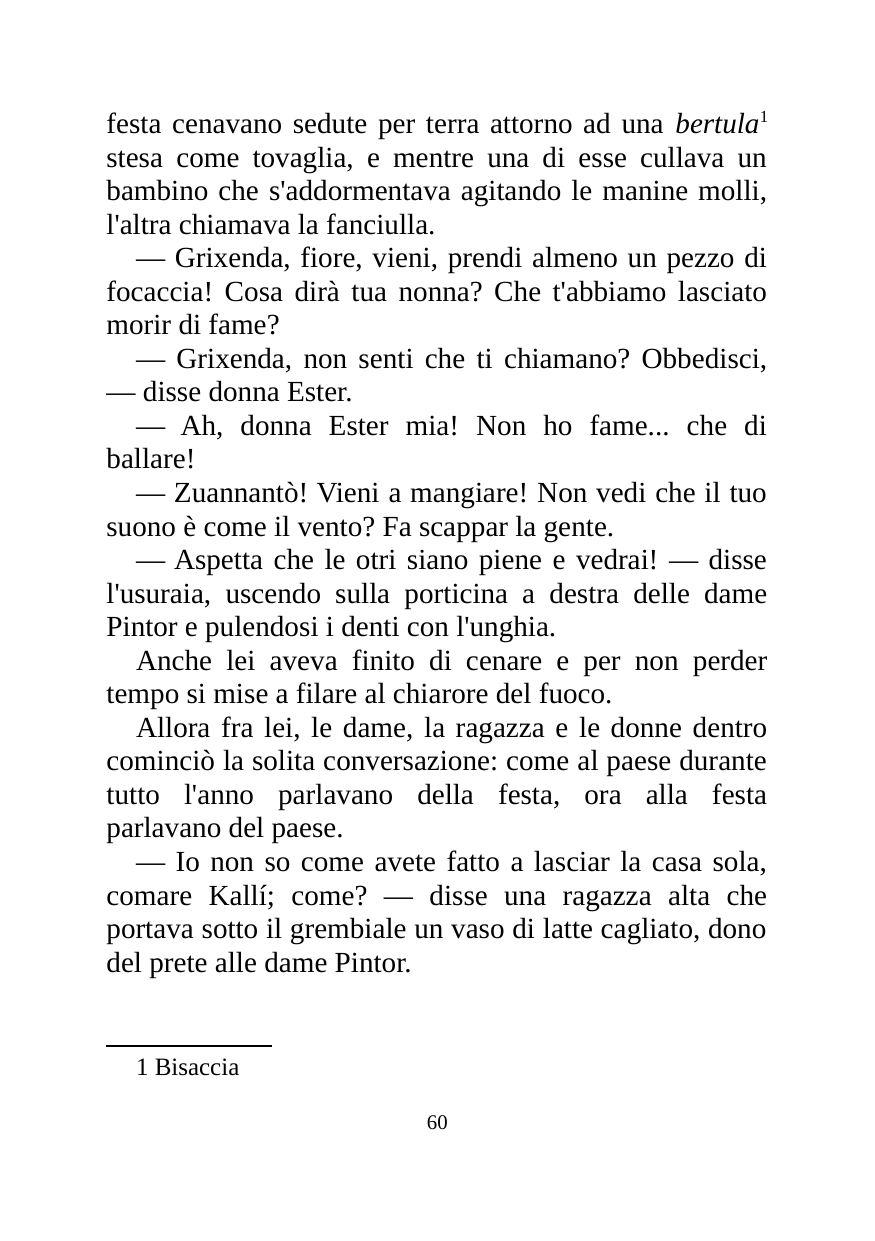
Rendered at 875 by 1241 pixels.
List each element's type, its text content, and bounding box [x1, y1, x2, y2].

text Anche lei aveva finito di cenare e per non perder tempo si mise a filare al chiarore del fuoco. [106, 643, 768, 710]
text Bisaccia [106, 1052, 768, 1080]
text — Grixenda, fiore, vieni, prendi almeno un pezzo di focaccia! Cosa dirà tua nonna? Che t'abbiamo lasciato morir di fame? [106, 240, 768, 341]
text festa cenavano sedute per terra attorno ad una bertula stesa come tovaglia, e mentre una di esse cullava un bambino che s'addormentava agitando le manine molli, l'altra chiamava la fanciulla. [106, 106, 768, 240]
text — Grixenda, non senti che ti chiamano? Obbedisci, — disse donna Ester. [106, 341, 768, 408]
text — Ah, donna Ester mia! Non ho fame... che di ballare! [106, 408, 768, 475]
text Allora fra lei, le dame, la ragazza e le donne dentro cominciò la solita conversazione: come al paese durante tutto l'anno parlavano della festa, ora alla festa parlavano del paese. [106, 710, 768, 844]
text — Zuannantò! Vieni a mangiare! Non vedi che il tuo suono è come il vento? Fa scappar la gente. [106, 475, 768, 542]
text — Io non so come avete fatto a lasciar la casa sola, comare Kallí; come? — disse una ragazza alta che portava sotto il grembiale un vaso di latte cagliato, dono del prete alle dame Pintor. [106, 844, 768, 978]
text — Aspetta che le otri siano piene e vedrai! — disse l'usuraia, uscendo sulla porticina a destra delle dame Pintor e pulendosi i denti con l'unghia. [106, 542, 768, 643]
